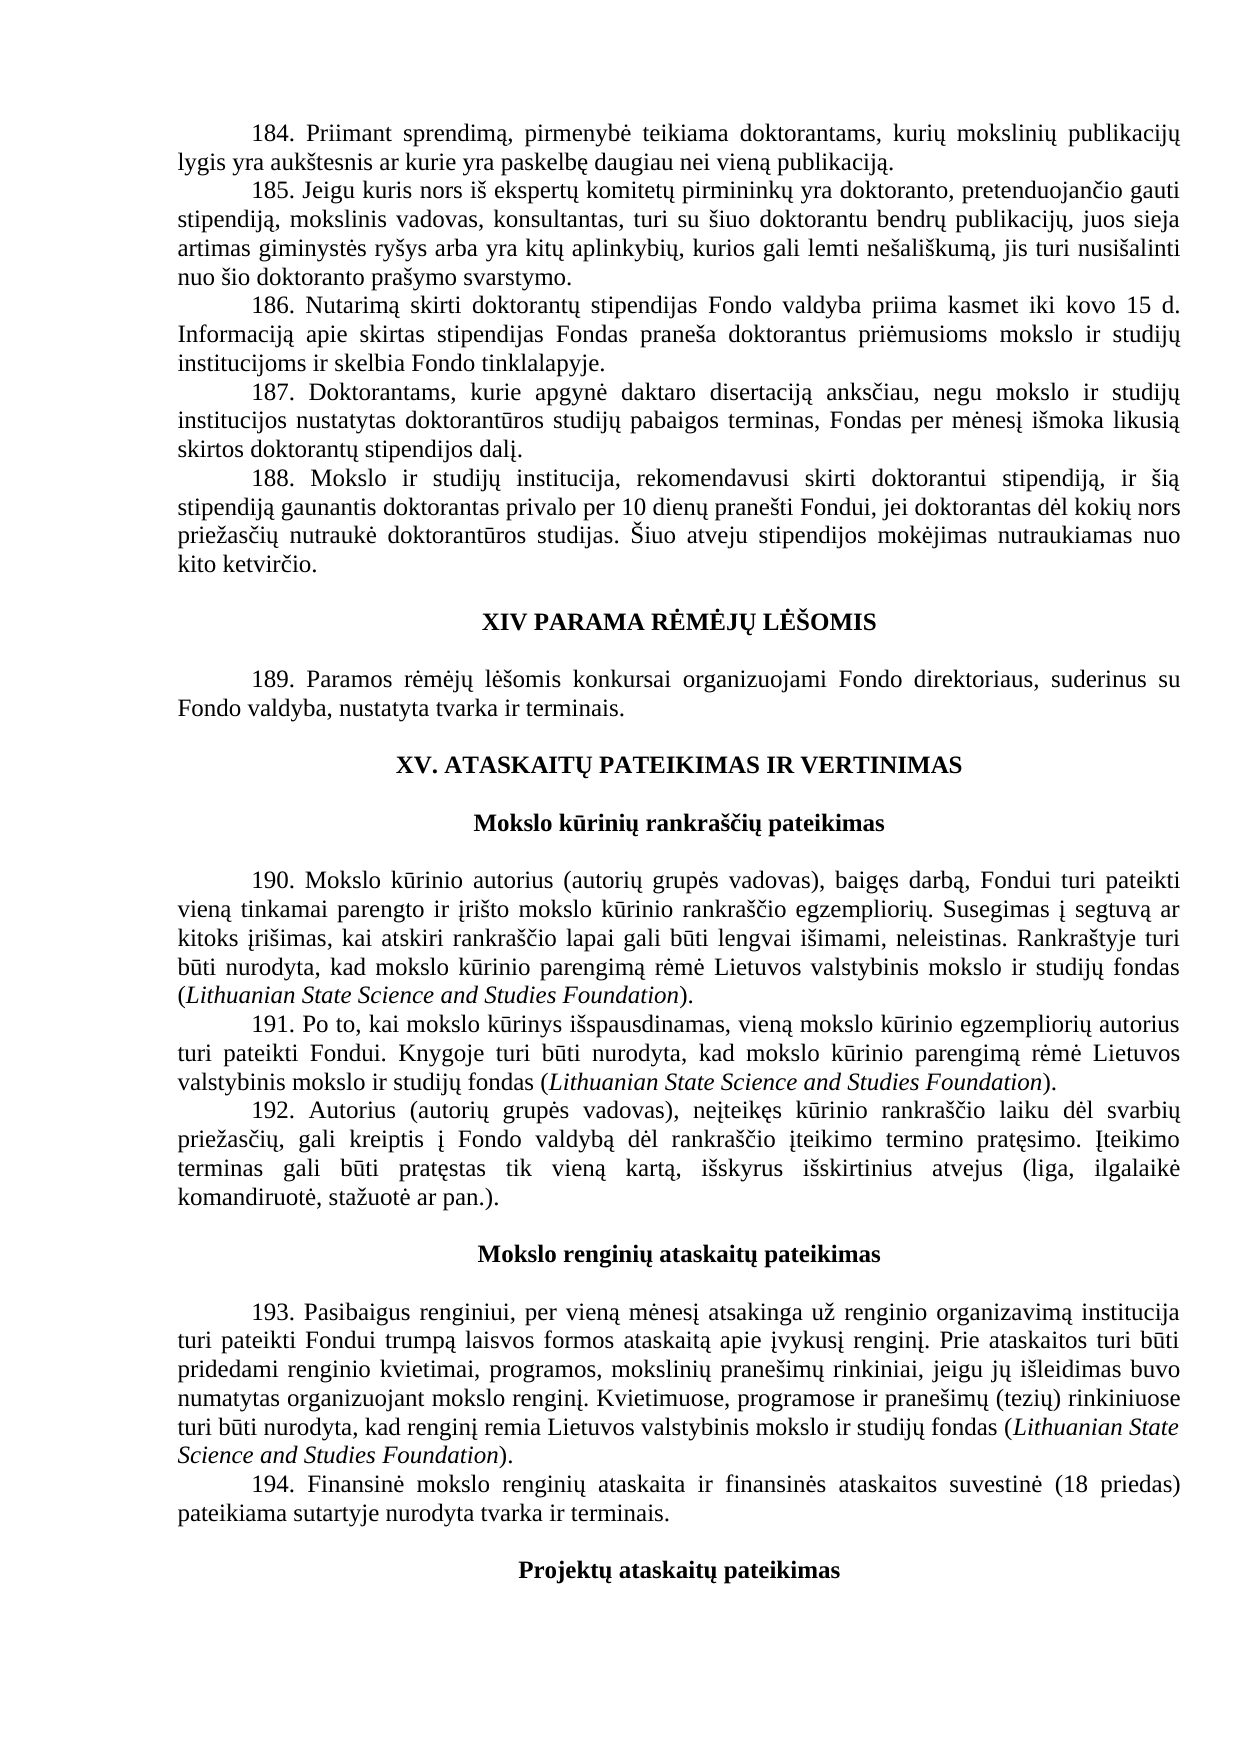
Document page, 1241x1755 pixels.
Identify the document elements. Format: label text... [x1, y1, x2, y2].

text 191. Po to, kai mokslo kūrinys išspausdinamas, vieną mokslo kūrinio egzempliorių autorius turi pateikti Fondui. Knygoje turi būti nurodyta, kad mokslo kūrinio parengimą rėmė Lietuvos valstybinis mokslo ir studijų fondas (Lithuanian State Science and Studies Foundation). [177, 1009, 1181, 1096]
text 185. Jeigu kuris nors iš ekspertų komitetų pirmininkų yra doktoranto, pretenduojančio gauti stipendiją, mokslinis vadovas, konsultantas, turi su šiuo doktorantu bendrų publikacijų, juos sieja artimas giminystės ryšys arba yra kitų aplinkybių, kurios gali lemti nešališkumą, jis turi nusišalinti nuo šio doktoranto prašymo svarstymo. [177, 176, 1181, 291]
text 192. Autorius (autorių grupės vadovas), neįteikęs kūrinio rankraščio laiku dėl svarbių priežasčių, gali kreiptis į Fondo valdybą dėl rankraščio įteikimo termino pratęsimo. Įteikimo terminas gali būti pratęstas tik vieną kartą, išskyrus išskirtinius atvejus (liga, ilgalaikė komandiruotė, stažuotė ar pan.). [177, 1096, 1181, 1211]
text 193. Pasibaigus renginiui, per vieną mėnesį atsakinga už renginio organizavimą institucija turi pateikti Fondui trumpą laisvos formos ataskaitą apie įvykusį renginį. Prie ataskaitos turi būti pridedami renginio kvietimai, programos, mokslinių pranešimų rinkiniai, jeigu jų išleidimas buvo numatytas organizuojant mokslo renginį. Kvietimuose, programose ir pranešimų (tezių) rinkiniuose turi būti nurodyta, kad renginį remia Lietuvos valstybinis mokslo ir studijų fondas (Lithuanian State Science and Studies Foundation). [177, 1297, 1181, 1469]
text 188. Mokslo ir studijų institucija, rekomendavusi skirti doktorantui stipendiją, ir šią stipendiją gaunantis doktorantas privalo per 10 dienų pranešti Fondui, jei doktorantas dėl kokių nors priežasčių nutraukė doktorantūros studijas. Šiuo atveju stipendijos mokėjimas nutraukiamas nuo kito ketvirčio. [177, 463, 1181, 578]
text 184. Priimant sprendimą, pirmenybė teikiama doktorantams, kurių mokslinių publikacijų lygis yra aukštesnis ar kurie yra paskelbę daugiau nei vieną publikaciją. [177, 118, 1181, 176]
text XV. ATASKAITŲ PATEIKIMAS IR VERTINIMAS [177, 751, 1181, 779]
text Mokslo renginių ataskaitų pateikimas [177, 1239, 1181, 1268]
text 187. Doktorantams, kurie apgynė daktaro disertaciją anksčiau, negu mokslo ir studijų institucijos nustatytas doktorantūros studijų pabaigos terminas, Fondas per mėnesį išmoka likusią skirtos doktorantų stipendijos dalį. [177, 377, 1181, 463]
text Projektų ataskaitų pateikimas [177, 1556, 1181, 1584]
text Mokslo kūrinių rankraščių pateikimas [177, 808, 1181, 837]
text XIV PARAMA RĖMĖJŲ LĖŠOMIS [177, 607, 1181, 636]
text 189. Paramos rėmėjų lėšomis konkursai organizuojami Fondo direktoriaus, suderinus su Fondo valdyba, nustatyta tvarka ir terminais. [177, 664, 1181, 722]
text 194. Finansinė mokslo renginių ataskaita ir finansinės ataskaitos suvestinė (18 priedas) pateikiama sutartyje nurodyta tvarka ir terminais. [177, 1469, 1181, 1527]
text 190. Mokslo kūrinio autorius (autorių grupės vadovas), baigęs darbą, Fondui turi pateikti vieną tinkamai parengto ir įrišto mokslo kūrinio rankraščio egzempliorių. Susegimas į segtuvą ar kitoks įrišimas, kai atskiri rankraščio lapai gali būti lengvai išimami, neleistinas. Rankraštyje turi būti nurodyta, kad mokslo kūrinio parengimą rėmė Lietuvos valstybinis mokslo ir studijų fondas (Lithuanian State Science and Studies Foundation). [177, 866, 1181, 1009]
text 186. Nutarimą skirti doktorantų stipendijas Fondo valdyba priima kasmet iki kovo 15 d. Informaciją apie skirtas stipendijas Fondas praneša doktorantus priėmusioms mokslo ir studijų institucijoms ir skelbia Fondo tinklalapyje. [177, 291, 1181, 377]
